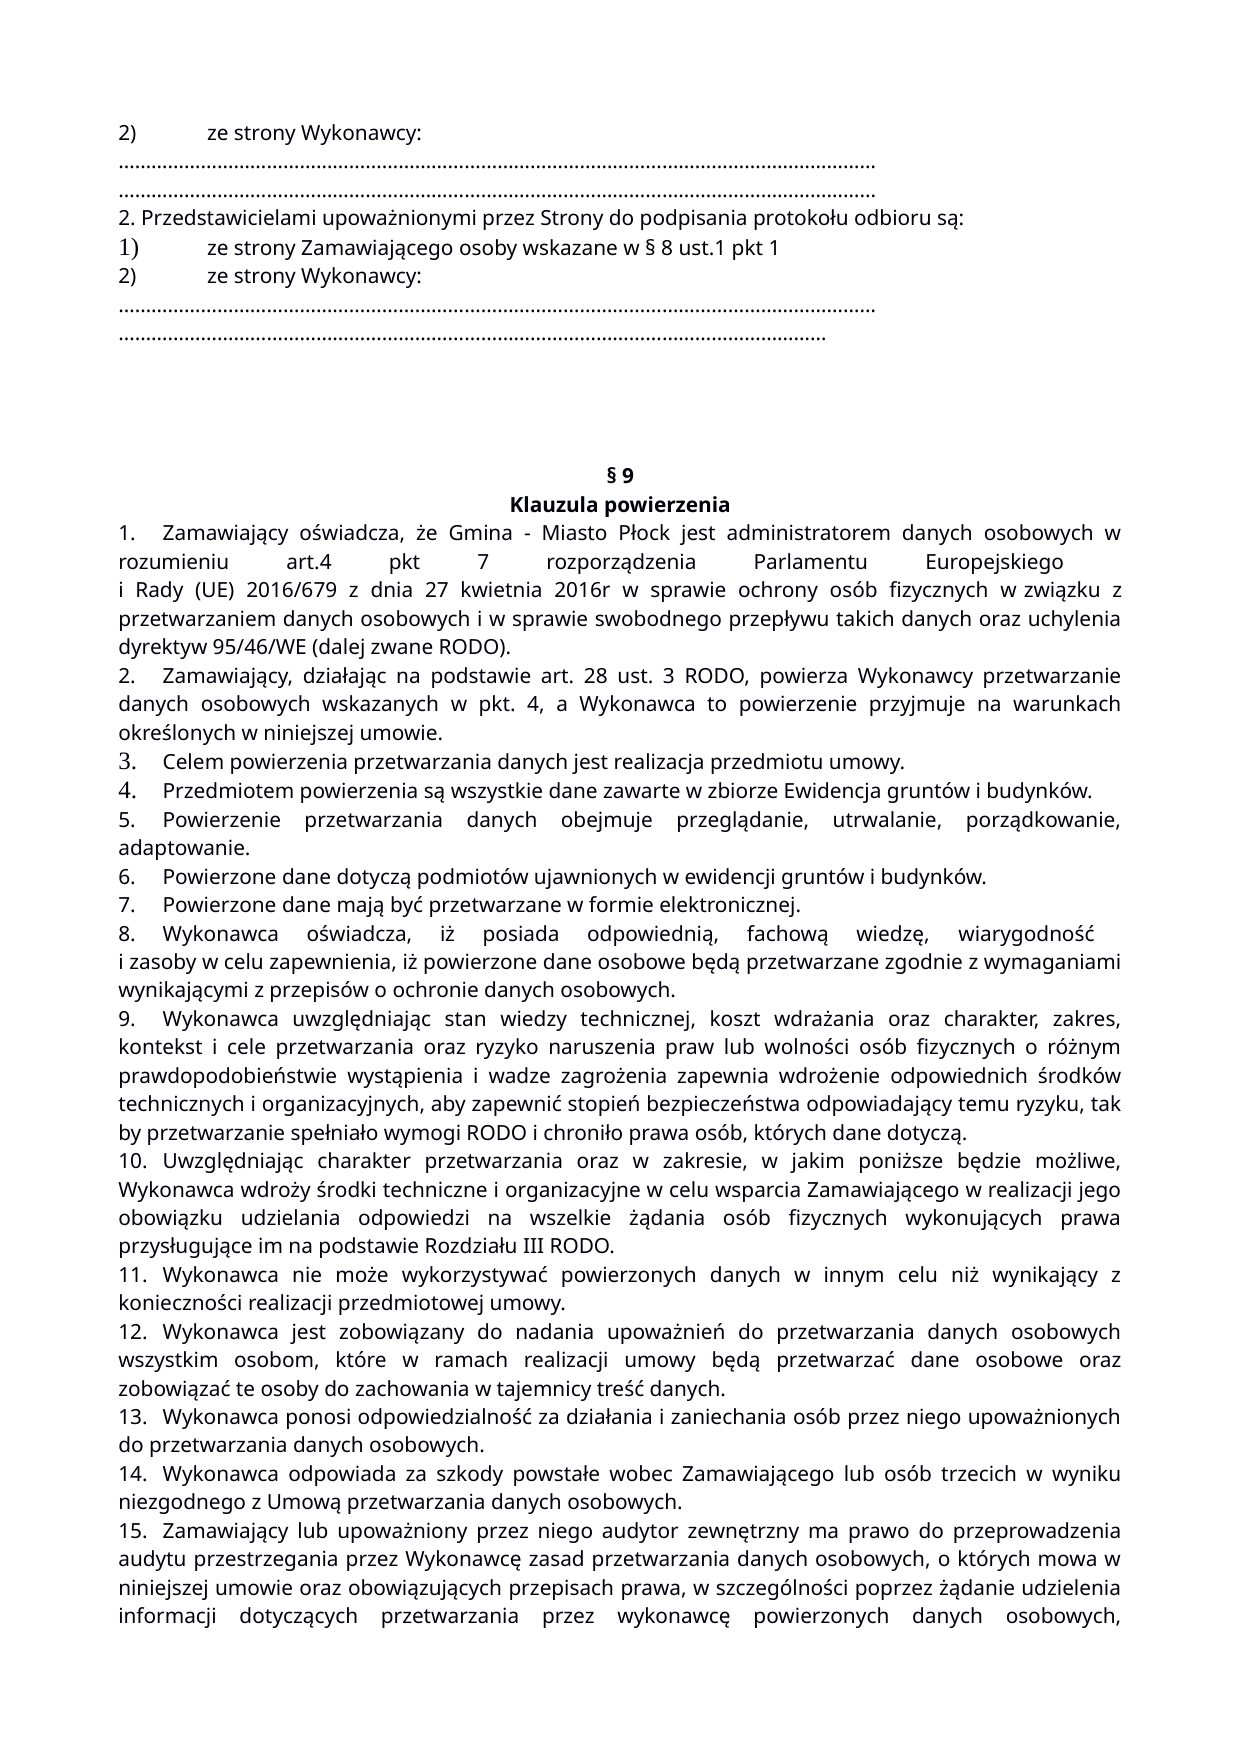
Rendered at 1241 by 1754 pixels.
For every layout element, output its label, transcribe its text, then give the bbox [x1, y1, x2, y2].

list Wykonawca oświadcza, iż posiada odpowiednią, fachową wiedzę, wiarygodność i zasoby w celu zapewnienia, iż powierzone dane osobowe będą przetwarzane zgodnie z wymaganiami wynikającymi z przepisów o ochronie danych osobowych. [118, 919, 1122, 1004]
list Wykonawca jest zobowiązany do nadania upoważnień do przetwarzania danych osobowych wszystkim osobom, które w ramach realizacji umowy będą przetwarzać dane osobowe oraz zobowiązać te osoby do zachowania w tajemnicy treść danych. [118, 1317, 1122, 1402]
text ………………………………………………………………………………………………………………………… [118, 290, 1122, 318]
list ze strony Wykonawcy: [118, 118, 1122, 147]
text § 9 [118, 462, 1122, 490]
list Zamawiający, działając na podstawie art. 28 ust. 3 RODO, powierza Wykonawcy przetwarzanie danych osobowych wskazanych w pkt. 4, a Wykonawca to powierzenie przyjmuje na warunkach określonych w niniejszej umowie. [118, 661, 1122, 746]
list Wykonawca nie może wykorzystywać powierzonych danych w innym celu niż wynikający z konieczności realizacji przedmiotowej umowy. [118, 1260, 1122, 1317]
list Uwzględniając charakter przetwarzania oraz w zakresie, w jakim poniższe będzie możliwe, Wykonawca wdroży środki techniczne i organizacyjne w celu wsparcia Zamawiającego w realizacji jego obowiązku udzielania odpowiedzi na wszelkie żądania osób fizycznych wykonujących prawa przysługujące im na podstawie Rozdziału III RODO. [118, 1146, 1122, 1260]
list Zamawiający oświadcza, że Gmina - Miasto Płock jest administratorem danych osobowych w rozumieniu art.4 pkt 7 rozporządzenia Parlamentu Europejskiego i Rady (UE) 2016/679 z dnia 27 kwietnia 2016r w sprawie ochrony osób fizycznych w związku z przetwarzaniem danych osobowych i w sprawie swobodnego przepływu takich danych oraz uchylenia dyrektyw 95/46/WE (dalej zwane RODO). [118, 518, 1122, 661]
text ………………………………………………………………………………………………………………………... [118, 175, 1122, 203]
subtitle Klauzula powierzenia [118, 490, 1122, 518]
text ………………………………………………………………………………………………………………………… [118, 147, 1122, 175]
list Wykonawca uwzględniając stan wiedzy technicznej, koszt wdrażania oraz charakter, zakres, kontekst i cele przetwarzania oraz ryzyko naruszenia praw lub wolności osób fizycznych o różnym prawdopodobieństwie wystąpienia i wadze zagrożenia zapewnia wdrożenie odpowiednich środków technicznych i organizacyjnych, aby zapewnić stopień bezpieczeństwa odpowiadający temu ryzyku, tak by przetwarzanie spełniało wymogi RODO i chroniło prawa osób, których dane dotyczą. [118, 1004, 1122, 1146]
list Wykonawca odpowiada za szkody powstałe wobec Zamawiającego lub osób trzecich w wyniku niezgodnego z Umową przetwarzania danych osobowych. [118, 1459, 1122, 1516]
list ze strony Zamawiającego osoby wskazane w § 8 ust.1 pkt 1 [118, 232, 1122, 261]
list Celem powierzenia przetwarzania danych jest realizacja przedmiotu umowy. [118, 746, 1122, 776]
list ze strony Wykonawcy: [118, 261, 1122, 290]
list Powierzone dane dotyczą podmiotów ujawnionych w ewidencji gruntów i budynków. [118, 862, 1122, 890]
text ………………………………………………………………………………………………………………… [118, 318, 1122, 347]
list Zamawiający lub upoważniony przez niego audytor zewnętrzny ma prawo do przeprowadzenia audytu przestrzegania przez Wykonawcę zasad przetwarzania danych osobowych, o których mowa w niniejszej umowie oraz obowiązujących przepisach prawa, w szczególności poprzez żądanie udzielenia informacji dotyczących przetwarzania przez wykonawcę powierzonych danych osobowych, [118, 1516, 1122, 1630]
list 2. Przedstawicielami upoważnionymi przez Strony do podpisania protokołu odbioru są: [118, 203, 1122, 232]
list Przedmiotem powierzenia są wszystkie dane zawarte w zbiorze Ewidencja gruntów i budynków. [118, 776, 1122, 805]
list Powierzone dane mają być przetwarzane w formie elektronicznej. [118, 890, 1122, 919]
list Powierzenie przetwarzania danych obejmuje przeglądanie, utrwalanie, porządkowanie, adaptowanie. [118, 805, 1122, 862]
list Wykonawca ponosi odpowiedzialność za działania i zaniechania osób przez niego upoważnionych do przetwarzania danych osobowych. [118, 1402, 1122, 1459]
